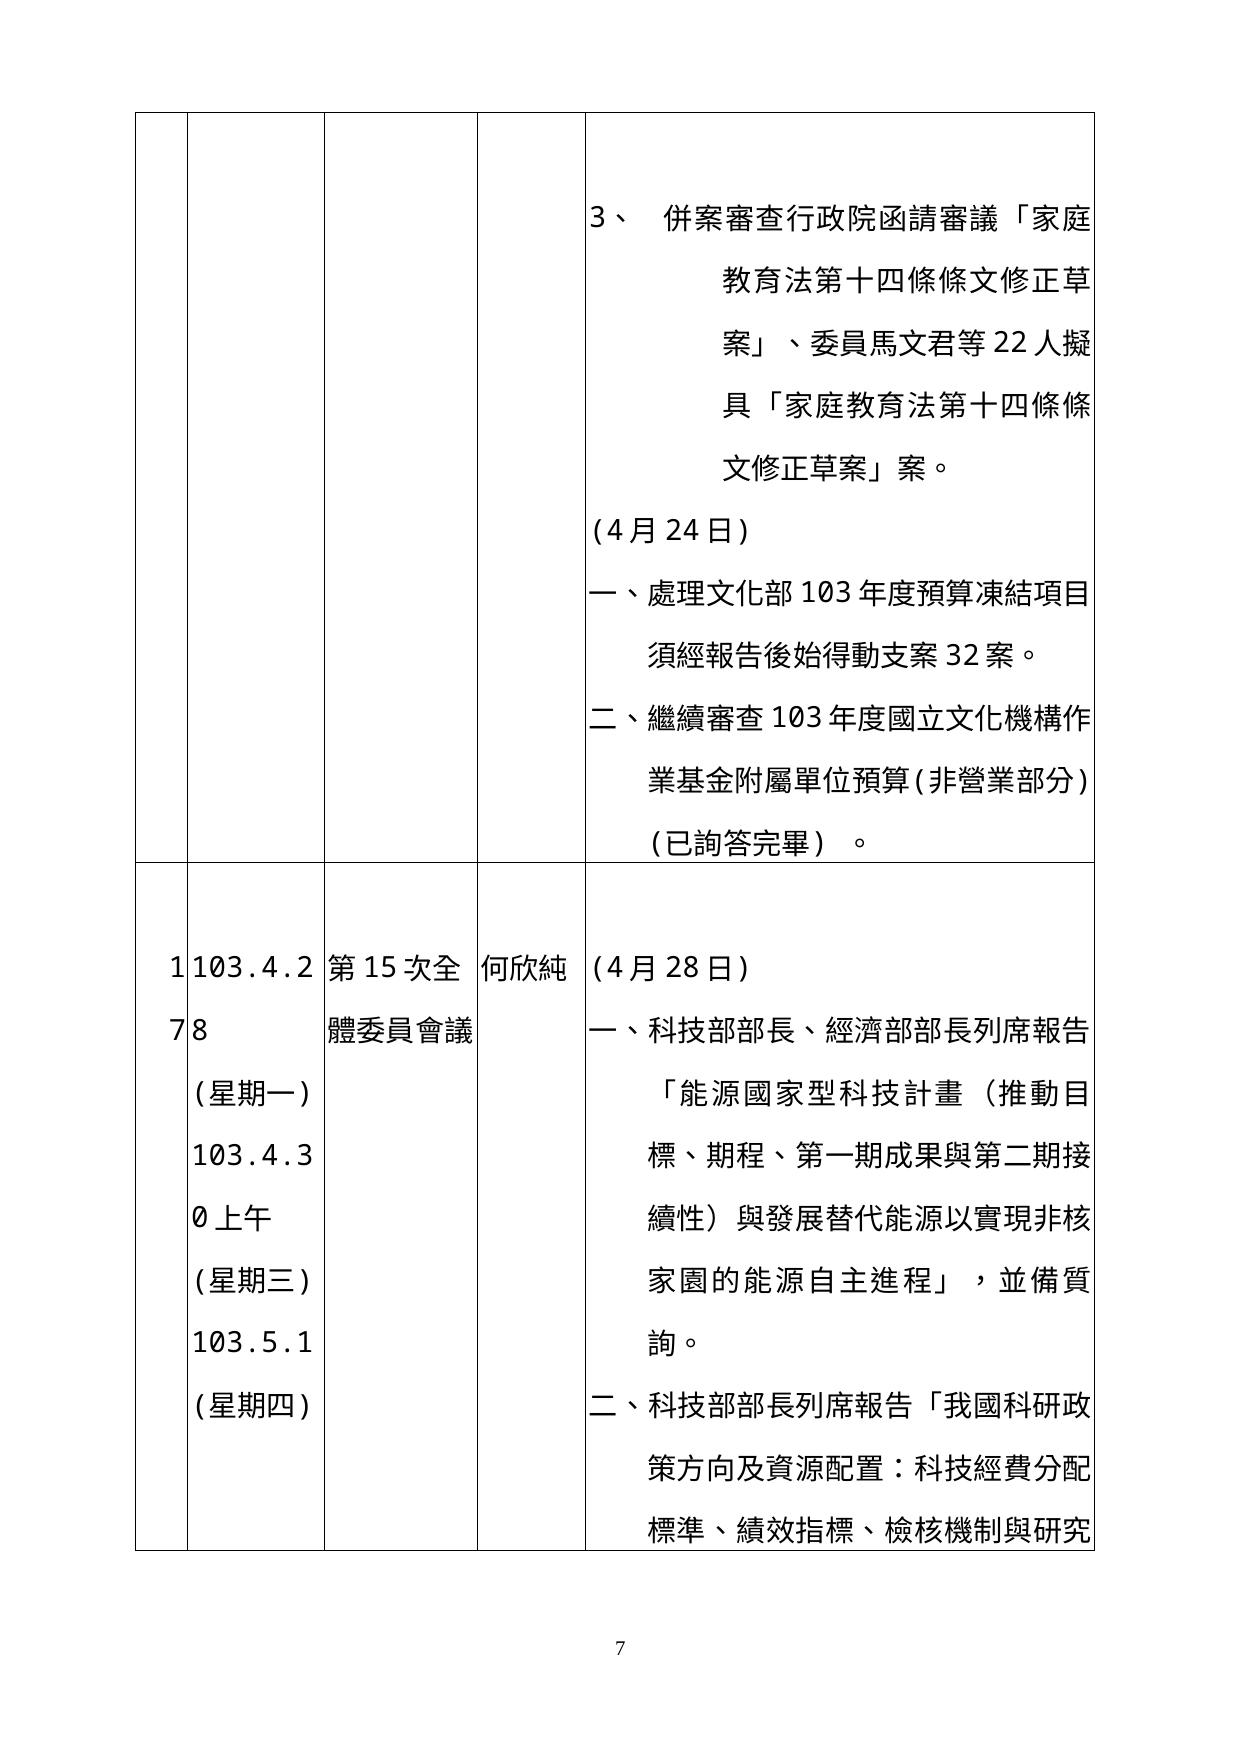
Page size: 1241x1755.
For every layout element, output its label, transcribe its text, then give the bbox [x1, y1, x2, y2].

table_cell 第15次全體委員會議 [325, 863, 477, 1550]
table_cell 何欣純 [478, 863, 585, 1550]
table_cell (4月28日) 一、科技部部長、經濟部部長列席報告「能源國家型科技計畫（推動目標、期程、第一期成果與第二期接續性）與發展替代能源以實現非核家園的能源自主進程」，並備質詢。 二、科技部部長列席報告「我國科研政策方向及資源配置：科技經費分配標準、績效指標、檢核機制與研究 [586, 863, 1094, 1550]
table_cell [325, 113, 477, 862]
table_cell 103.4.28 (星期一) 103.4.30上午 (星期三) 103.5.1 (星期四) [188, 863, 324, 1550]
table_cell [478, 113, 585, 862]
table_cell (4月23日) 併案審查行政院函請審議「專科學校法修正草案」、委員徐欣瑩等31人擬具「專科學校法第七條及第三十五條之一條文修正草案」、委員蔣乃辛等23人擬具「專科學校法第二十四條條文修正草案」、委員陳亭妃等21人擬具「專科學校法第三十六條條文修正草案」案。 繼續審查委員林淑芬等17人擬具「專科學校法第三十五條條文修正草案」案。 併案審查行政院函請審議「家庭教育法第十四條條文修正草案」、委員馬文君等22人擬具「家庭教育法第十四條條文修正草案」案。 (4月24日) 一、處理文化部103年度預算凍結項目須經報告後始得動支案32案。 二、繼續審查103年度國立文化機構作業基金附屬單位預算(非營業部分)(已詢答完畢) 。 [586, 113, 1094, 862]
table_cell [188, 113, 324, 862]
table_cell [136, 113, 187, 862]
table_cell [136, 863, 187, 1550]
